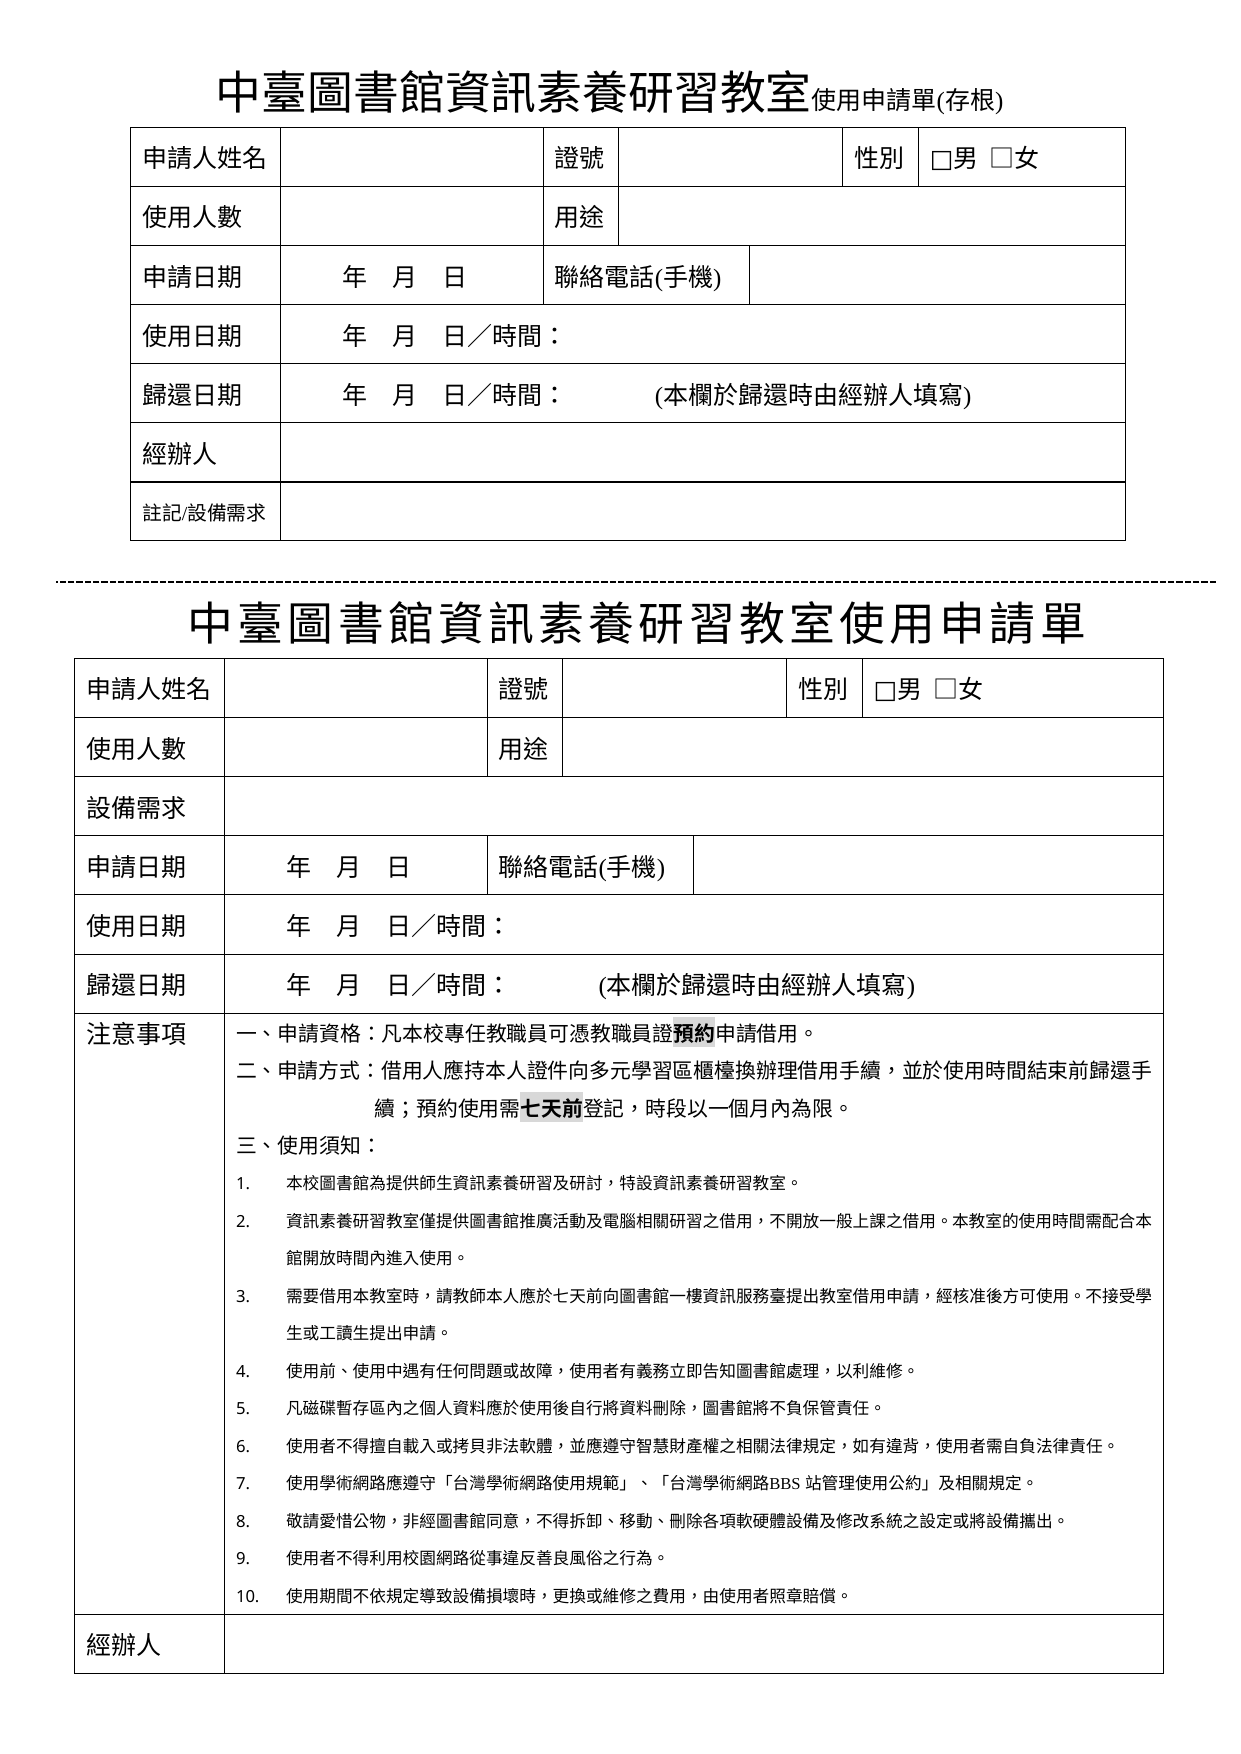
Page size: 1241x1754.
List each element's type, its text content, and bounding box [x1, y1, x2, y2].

table_cell 年 月 日／時間： [225, 895, 1163, 953]
text 中臺圖書館資訊素養研習教室使用申請單 [187, 583, 1087, 658]
table_header 證號 [544, 128, 618, 186]
table_cell 申請日期 [131, 246, 280, 304]
table_header 性別 [843, 128, 918, 186]
table_header □男 □女 [919, 128, 1125, 186]
table_cell [225, 777, 1163, 835]
table_cell [281, 423, 1125, 481]
table_cell 年 月 日／時間： (本欄於歸還時由經辦人填寫) [225, 955, 1163, 1012]
table_cell [694, 836, 1163, 894]
table_cell 聯絡電話(手機) [544, 246, 749, 304]
table_header 證號 [488, 659, 562, 717]
table_header □男 □女 [863, 659, 1163, 717]
table_cell 年 月 日 [281, 246, 543, 304]
table_cell 經辦人 [75, 1615, 224, 1673]
table_header [563, 659, 786, 717]
table_header [225, 659, 487, 717]
table_cell 年 月 日／時間： [281, 305, 1125, 363]
table_cell [619, 187, 1125, 245]
table_cell 使用人數 [75, 718, 224, 776]
table_header 申請人姓名 [131, 128, 280, 186]
table_cell 經辦人 [131, 423, 280, 481]
table_cell 註記/設備需求 [131, 483, 280, 540]
table_cell [563, 718, 1163, 776]
table_header [619, 128, 842, 186]
table_header 申請人姓名 [75, 659, 224, 717]
table_header [281, 128, 543, 186]
table_cell [225, 718, 487, 776]
table_cell 一、申請資格：凡本校專任教職員可憑教職員證預約申請借用。 二、申請方式：借用人應持本人證件向多元學習區櫃檯換辦理借用手續，並於使用時間結束前歸還手續；預約使用需七天前登記，時段以一個月內為限。 三、使用須知： 本校圖書館為提供師生資訊素養研習及研討，特設資訊素養研習教室。 資訊素養研習教室僅提供圖書館推廣活動及電腦相關研習之借用，不開放一般上課之借用。本教室的使用時間需配合本館開放時間內進入使用。 需要借用本教室時，請教師本人應於七天前向圖書館一樓資訊服務臺提出教室借用申請，經核准後方可使用。不接受學生或工讀生提出申請。 使用前、使用中遇有任何問題或故障，使用者有義務立即告知圖書館處理，以利維修。 凡磁碟暫存區內之個人資料應於使用後自行將資料刪除，圖書館將不負保管責任。 使用者不得擅自載入或拷貝非法軟體，並應遵守智慧財產權之相關法律規定，如有違背，使用者需自負法律責任。 使用學術網路應遵守「台灣學術網路使用規範」、「台灣學術網路BBS 站管理使用公約」及相關規定。 敬請愛惜公物，非經圖書館同意，不得拆卸、移動、刪除各項軟硬體設備及修改系統之設定或將設備攜出。 使用者不得利用校園網路從事違反善良風俗之行為。 使用期間不依規定導致設備損壞時，更換或維修之費用，由使用者照章賠償。 [225, 1014, 1163, 1613]
table_cell 歸還日期 [131, 364, 280, 422]
table_cell 聯絡電話(手機) [488, 836, 693, 894]
table_cell [281, 483, 1125, 540]
table_cell 注意事項 [75, 1014, 224, 1613]
table_cell [750, 246, 1125, 304]
table_cell [281, 187, 543, 245]
table_cell 設備需求 [75, 777, 224, 835]
table_header 性別 [787, 659, 862, 717]
table_cell 使用人數 [131, 187, 280, 245]
table_cell 用途 [544, 187, 618, 245]
table_cell 年 月 日 [225, 836, 487, 894]
text 中臺圖書館資訊素養研習教室使用申請單(存根) [131, 52, 1087, 127]
table_cell 用途 [488, 718, 562, 776]
table_cell [225, 1615, 1163, 1673]
table_cell 使用日期 [75, 895, 224, 953]
table_cell 申請日期 [75, 836, 224, 894]
table_cell 年 月 日／時間： (本欄於歸還時由經辦人填寫) [281, 364, 1125, 422]
table_cell 使用日期 [131, 305, 280, 363]
table_cell 歸還日期 [75, 955, 224, 1012]
